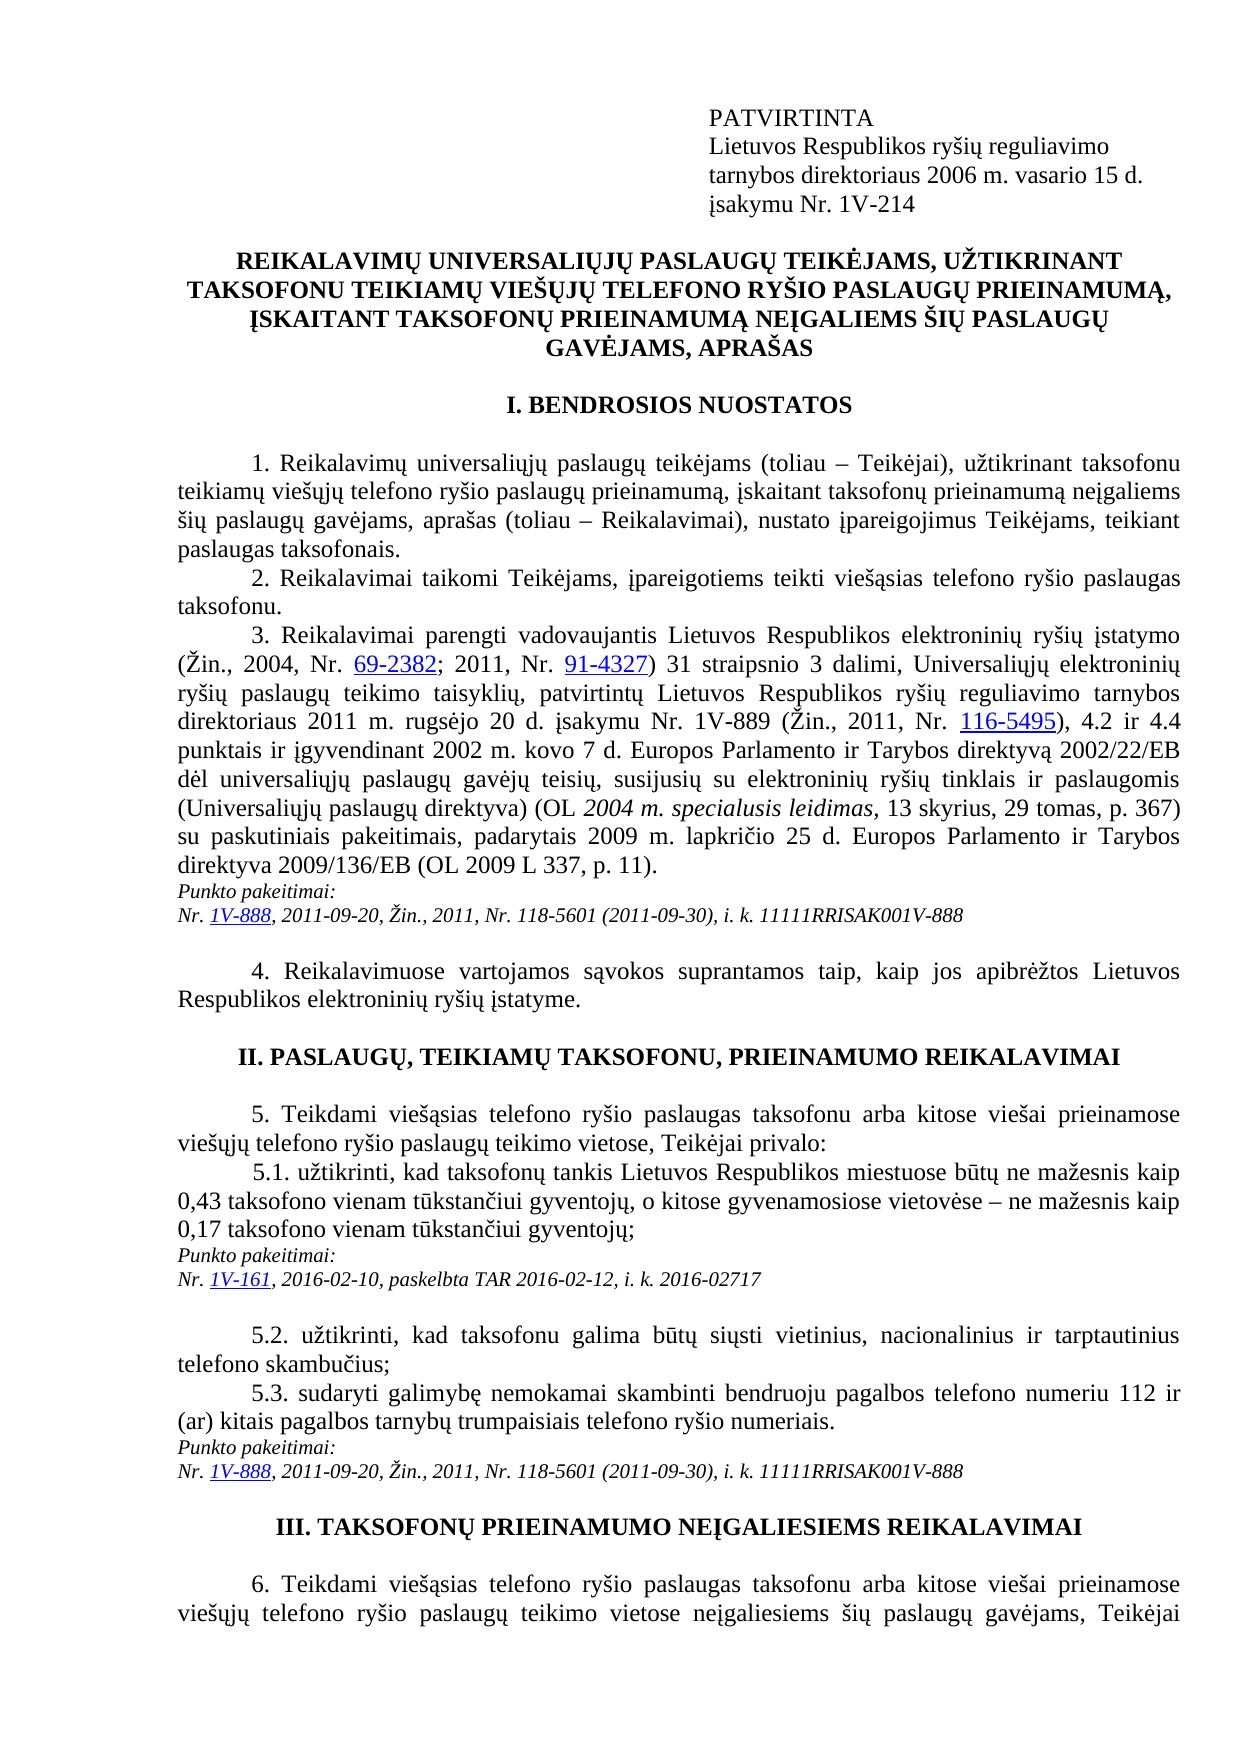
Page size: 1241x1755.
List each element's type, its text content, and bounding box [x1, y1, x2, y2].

text II. PASLAUGŲ, TEIKIAMŲ TAKSOFONU, PRIEINAMUMO REIKALAVIMAI [177, 1042, 1181, 1071]
text 5.3. sudaryti galimybę nemokamai skambinti bendruoju pagalbos telefono numeriu 112 ir (ar) kitais pagalbos tarnybų trumpaisiais telefono ryšio numeriais. [177, 1378, 1181, 1435]
text 1. Reikalavimų universaliųjų paslaugų teikėjams (toliau – Teikėjai), užtikrinant taksofonu teikiamų viešųjų telefono ryšio paslaugų prieinamumą, įskaitant taksofonų prieinamumą neįgaliems šių paslaugų gavėjams, aprašas (toliau – Reikalavimai), nustato įpareigojimus Teikėjams, teikiant paslaugas taksofonais. [177, 448, 1181, 563]
text Lietuvos Respublikos ryšių reguliavimo [177, 131, 1181, 160]
text I. BENDROSIOS NUOSTATOS [177, 390, 1181, 419]
text 4. Reikalavimuose vartojamos sąvokos suprantamos taip, kaip jos apibrėžtos Lietuvos Respublikos elektroninių ryšių įstatyme. [177, 956, 1181, 1013]
text Nr. 1V-888, 2011-09-20, Žin., 2011, Nr. 118-5601 (2011-09-30), i. k. 11111RRISAK001V-888 [177, 903, 1181, 927]
text 3. Reikalavimai parengti vadovaujantis Lietuvos Respublikos elektroninių ryšių įstatymo (Žin., 2004, Nr. 69-2382; 2011, Nr. 91-4327) 31 straipsnio 3 dalimi, Universaliųjų elektroninių ryšių paslaugų teikimo taisyklių, patvirtintų Lietuvos Respublikos ryšių reguliavimo tarnybos direktoriaus 2011 m. rugsėjo 20 d. įsakymu Nr. 1V-889 (Žin., 2011, Nr. 116-5495), 4.2 ir 4.4 punktais ir įgyvendinant 2002 m. kovo 7 d. Europos Parlamento ir Tarybos direktyvą 2002/22/EB dėl universaliųjų paslaugų gavėjų teisių, susijusių su elektroninių ryšių tinklais ir paslaugomis (Universaliųjų paslaugų direktyva) (OL 2004 m. specialusis leidimas, 13 skyrius, 29 tomas, p. 367) su paskutiniais pakeitimais, padarytais 2009 m. lapkričio 25 d. Europos Parlamento ir Tarybos direktyva 2009/136/EB (OL 2009 L 337, p. 11). [177, 620, 1181, 879]
text Punkto pakeitimai: [177, 879, 1181, 903]
text 5.1. užtikrinti, kad taksofonų tankis Lietuvos Respublikos miestuose būtų ne mažesnis kaip 0,43 taksofono vienam tūkstančiui gyventojų, o kitose gyvenamosiose vietovėse – ne mažesnis kaip 0,17 taksofono vienam tūkstančiui gyventojų; [177, 1157, 1181, 1243]
text PATVIRTINTA [177, 103, 1181, 131]
text 2. Reikalavimai taikomi Teikėjams, įpareigotiems teikti viešąsias telefono ryšio paslaugas taksofonu. [177, 563, 1181, 620]
text 5.2. užtikrinti, kad taksofonu galima būtų siųsti vietinius, nacionalinius ir tarptautinius telefono skambučius; [177, 1320, 1181, 1378]
text Nr. 1V-888, 2011-09-20, Žin., 2011, Nr. 118-5601 (2011-09-30), i. k. 11111RRISAK001V-888 [177, 1459, 1181, 1483]
text REIKALAVIMŲ UNIVERSALIŲJŲ PASLAUGŲ TEIKĖJAMS, UŽTIKRINANT TAKSOFONU TEIKIAMŲ VIEŠŲJŲ TELEFONO RYŠIO PASLAUGŲ PRIEINAMUMĄ, ĮSKAITANT TAKSOFONŲ PRIEINAMUMĄ NEĮGALIEMS ŠIŲ PASLAUGŲ GAVĖJAMS, APRAŠAS [177, 246, 1181, 361]
text įsakymu Nr. 1V-214 [177, 189, 1181, 218]
text Nr. 1V-161, 2016-02-10, paskelbta TAR 2016-02-12, i. k. 2016-02717 [177, 1267, 1181, 1291]
text Punkto pakeitimai: [177, 1243, 1181, 1267]
text III. TAKSOFONŲ PRIEINAMUMO NEĮGALIESIEMS REIKALAVIMAI [177, 1512, 1181, 1541]
text 5. Teikdami viešąsias telefono ryšio paslaugas taksofonu arba kitose viešai prieinamose viešųjų telefono ryšio paslaugų teikimo vietose, Teikėjai privalo: [177, 1099, 1181, 1157]
text tarnybos direktoriaus 2006 m. vasario 15 d. [177, 160, 1181, 189]
text Punkto pakeitimai: [177, 1435, 1181, 1459]
text 6. Teikdami viešąsias telefono ryšio paslaugas taksofonu arba kitose viešai prieinamose viešųjų telefono ryšio paslaugų teikimo vietose neįgaliesiems šių paslaugų gavėjams, Teikėjai [177, 1569, 1181, 1627]
